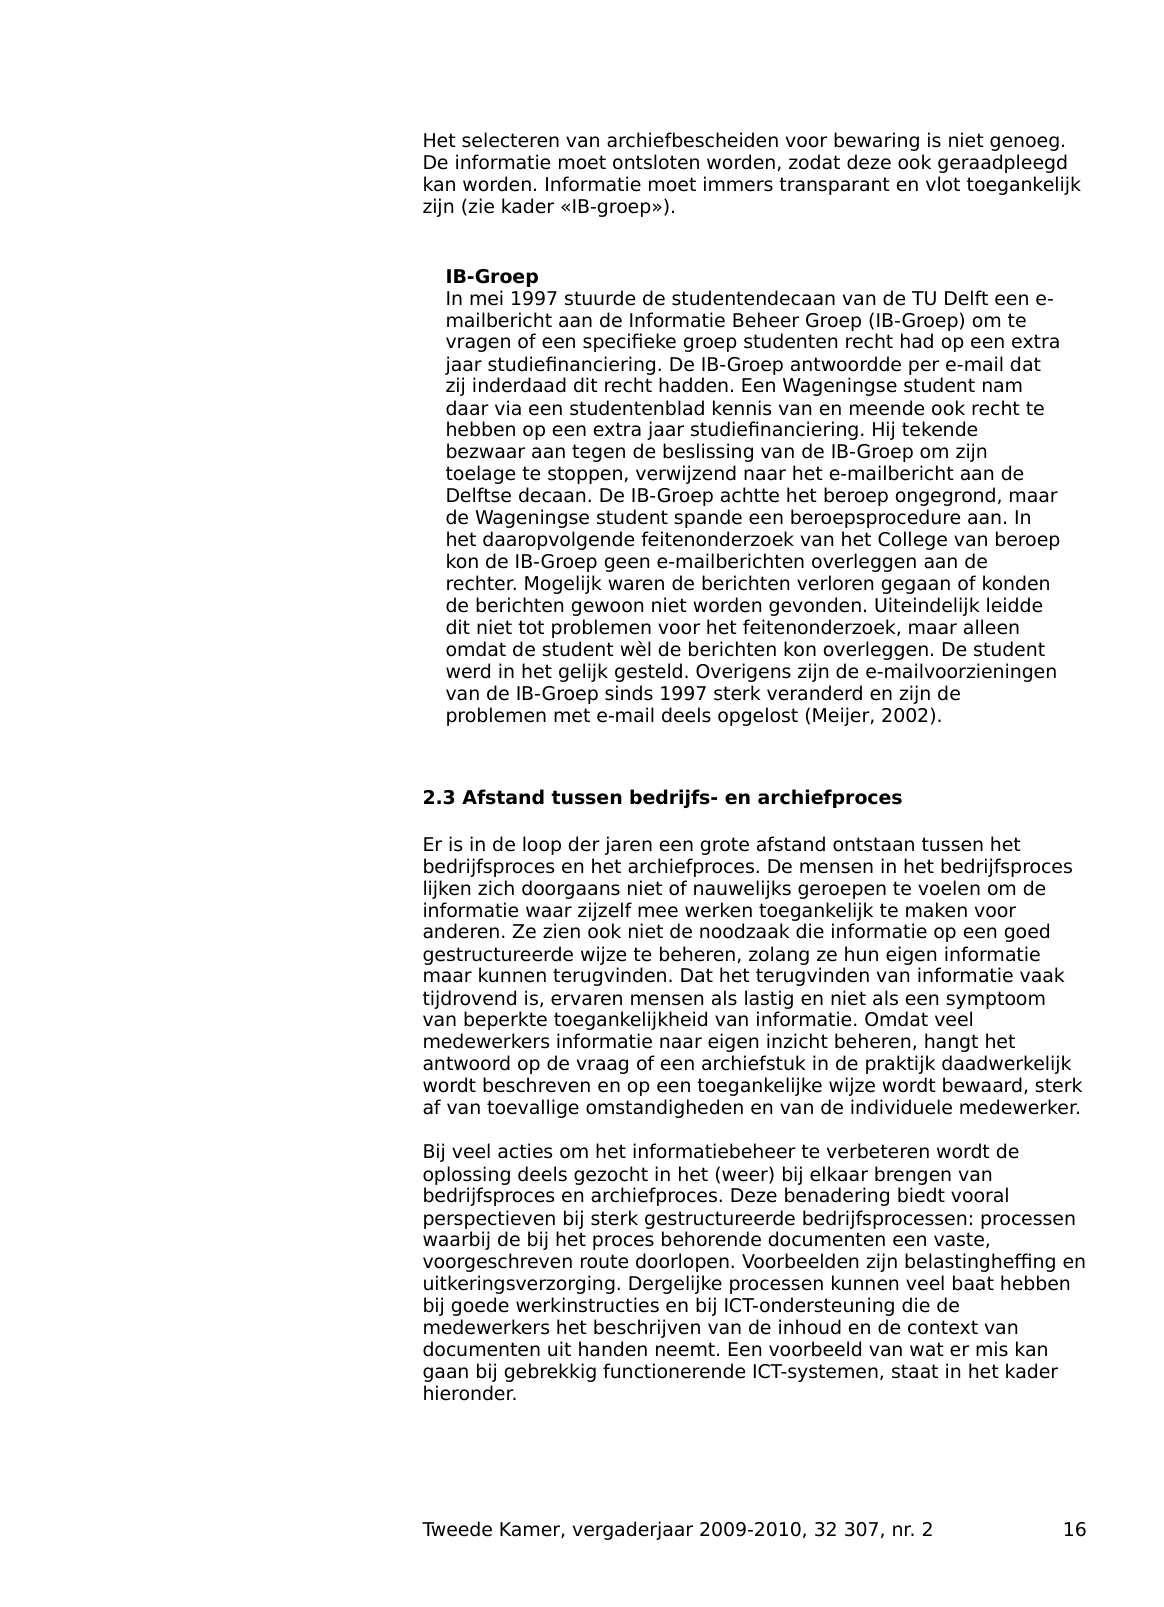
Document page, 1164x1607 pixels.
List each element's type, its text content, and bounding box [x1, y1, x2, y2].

table_header IB-Groep In mei 1997 stuurde de studentendecaan van de TU Delft een e-mailbericht aan de Informatie Beheer Groep (IB-Groep) om te vragen of een specifieke groep studenten recht had op een extra jaar studiefinanciering. De IB-Groep antwoordde per e-mail dat zij inderdaad dit recht hadden. Een Wageningse student nam daar via een studentenblad kennis van en meende ook recht te hebben op een extra jaar studiefinanciering. Hij tekende bezwaar aan tegen de beslissing van de IB-Groep om zijn toelage te stoppen, verwijzend naar het e-mailbericht aan de Delftse decaan. De IB-Groep achtte het beroep ongegrond, maar de Wageningse student spande een beroepsprocedure aan. In het daaropvolgende feitenonderzoek van het College van beroep kon de IB-Groep geen e-mailberichten overleggen aan de rechter. Mogelijk waren de berichten verloren gegaan of konden de berichten gewoon niet worden gevonden. Uiteindelijk leidde dit niet tot problemen voor het feitenonderzoek, maar alleen omdat de student wèl de berichten kon overleggen. De student werd in het gelijk gesteld. Overigens zijn de e-mailvoorzieningen van de IB-Groep sinds 1997 sterk veranderd en zijn de problemen met e-mail deels opgelost (Meijer, 2002). [422, 224, 1087, 739]
text Bij veel acties om het informatiebeheer te verbeteren wordt de oplossing deels gezocht in het (weer) bij elkaar brengen van bedrijfsproces en archiefproces. Deze benadering biedt vooral perspectieven bij sterk gestructureerde bedrijfsprocessen: processen waarbij de bij het proces behorende documenten een vaste, voorgeschreven route doorlopen. Voorbeelden zijn belastingheffing en uitkeringsverzorging. Dergelijke processen kunnen veel baat hebben bij goede werkinstructies en bij ICT-ondersteuning die de medewerkers het beschrijven van de inhoud en de context van documenten uit handen neemt. Een voorbeeld van wat er mis kan gaan bij gebrekkig functionerende ICT-systemen, staat in het kader hieronder. [422, 1141, 1087, 1405]
subtitle 2.3 Afstand tussen bedrijfs- en archiefproces [422, 787, 1087, 808]
text Het selecteren van archiefbescheiden voor bewaring is niet genoeg. De informatie moet ontsloten worden, zodat deze ook geraadpleegd kan worden. Informatie moet immers transparant en vlot toegankelijk zijn (zie kader «IB-groep»). [422, 130, 1087, 218]
text Er is in de loop der jaren een grote afstand ontstaan tussen het bedrijfsproces en het archiefproces. De mensen in het bedrijfsproces lijken zich doorgaans niet of nauwelijks geroepen te voelen om de informatie waar zijzelf mee werken toegankelijk te maken voor anderen. Ze zien ook niet de noodzaak die informatie op een goed gestructureerde wijze te beheren, zolang ze hun eigen informatie maar kunnen terugvinden. Dat het terugvinden van informatie vaak tijdrovend is, ervaren mensen als lastig en niet als een symptoom van beperkte toegankelijkheid van informatie. Omdat veel medewerkers informatie naar eigen inzicht beheren, hangt het antwoord op de vraag of een archiefstuk in de praktijk daadwerkelijk wordt beschreven en op een toegankelijke wijze wordt bewaard, sterk af van toevallige omstandigheden en van de individuele medewerker. [422, 833, 1087, 1119]
